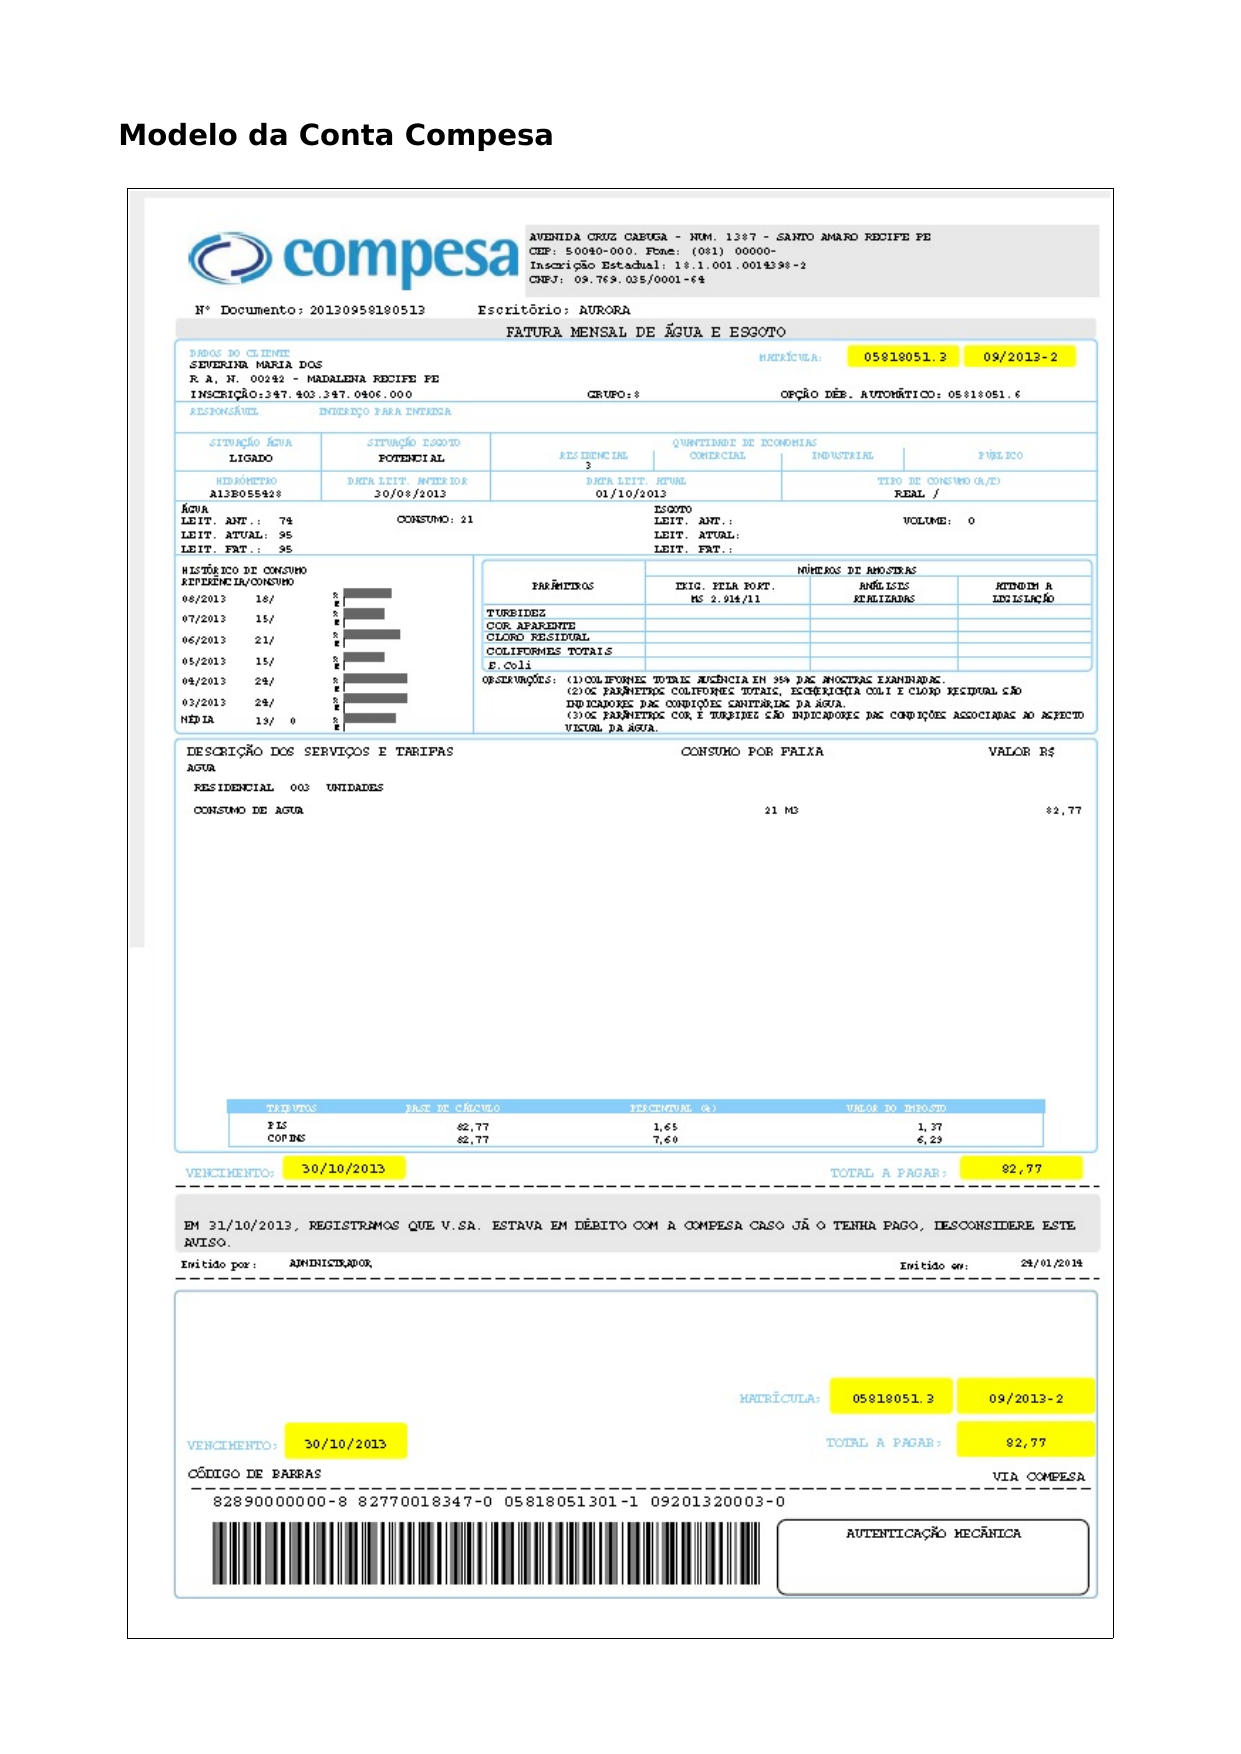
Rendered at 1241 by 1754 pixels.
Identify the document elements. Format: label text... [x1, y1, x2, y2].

picture [129, 191, 1111, 1606]
subtitle Modelo da Conta Compesa [118, 118, 1122, 152]
table_header [128, 189, 1113, 1638]
